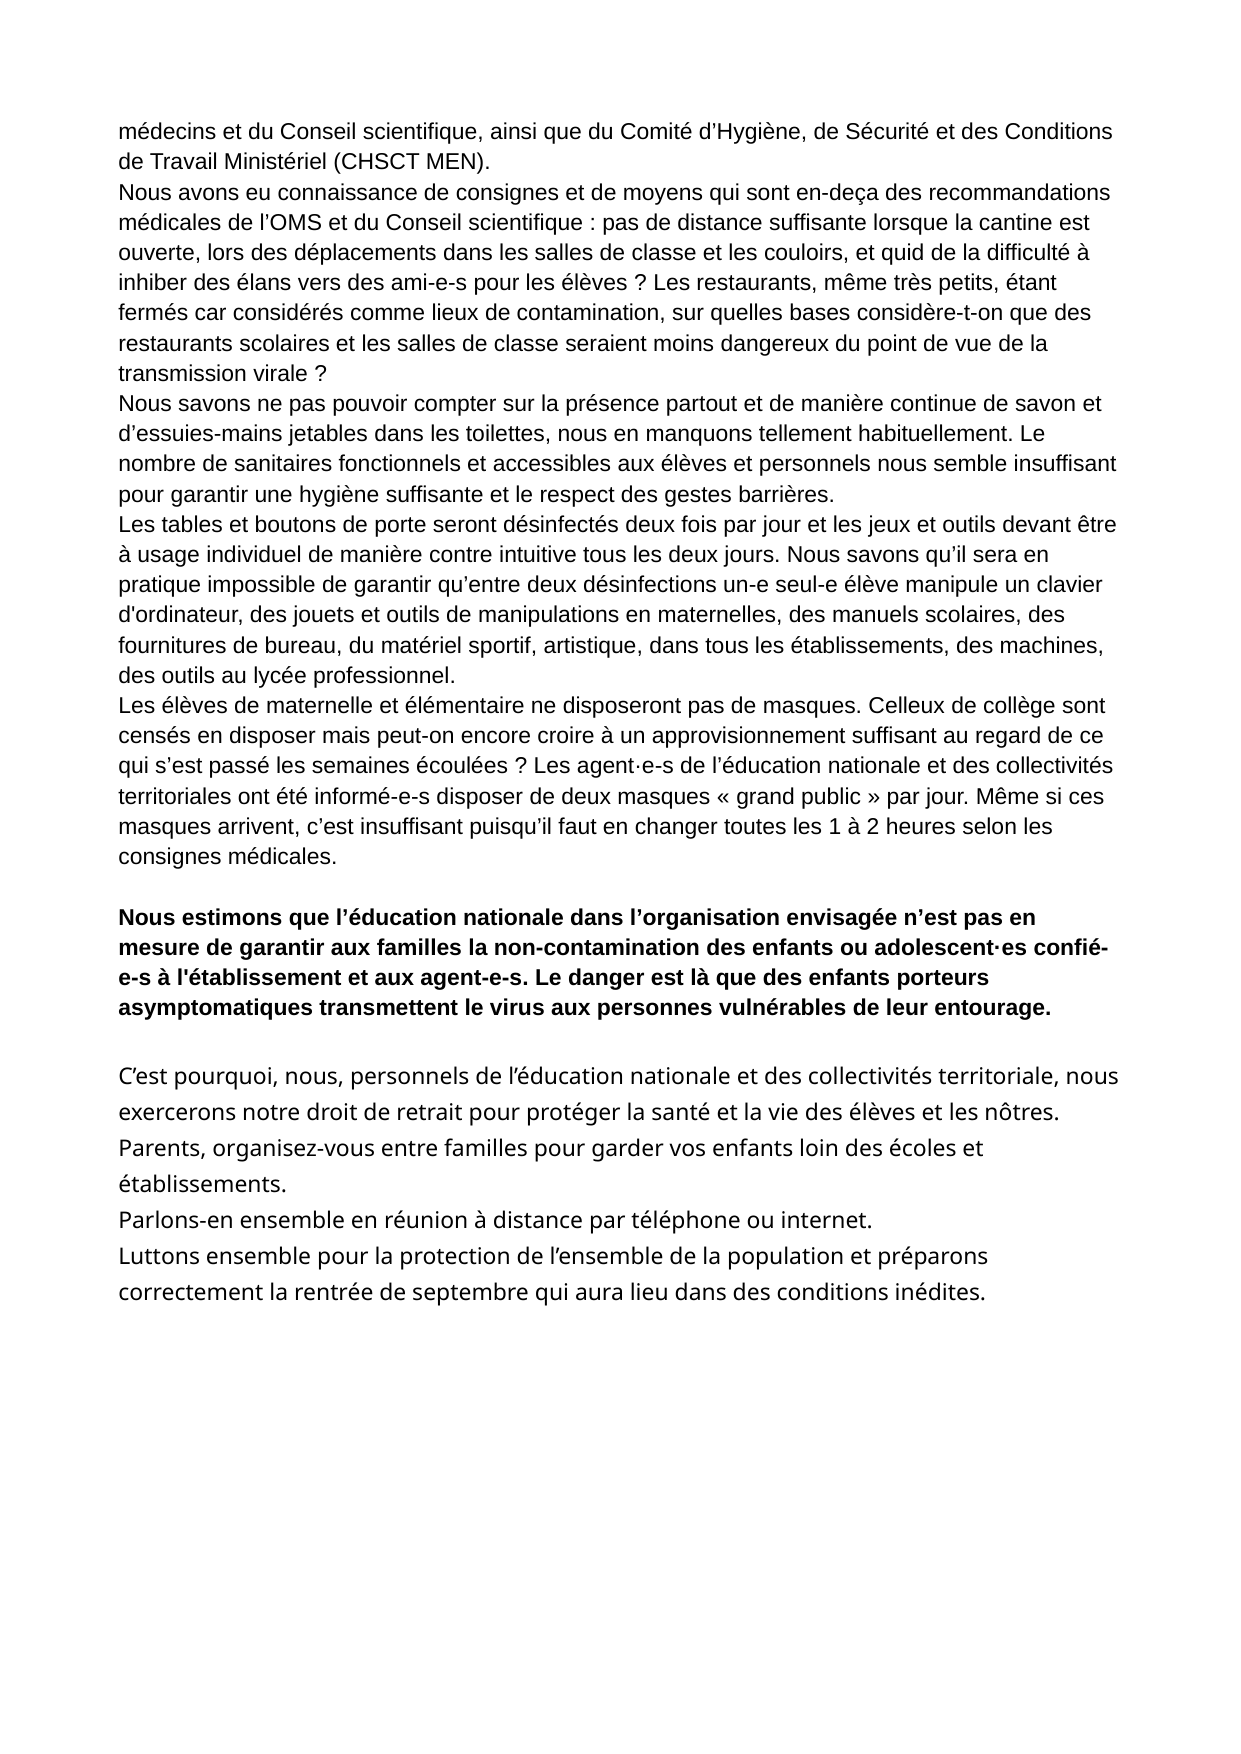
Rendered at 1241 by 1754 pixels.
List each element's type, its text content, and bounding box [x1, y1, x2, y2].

text Luttons ensemble pour la protection de l’ensemble de la population et préparons correctement la rentrée de septembre qui aura lieu dans des conditions inédites. [118, 1240, 1122, 1307]
text médecins et du Conseil scientifique, ainsi que du Comité d’Hygiène, de Sécurité et des Conditions de Travail Ministériel (CHSCT MEN). [118, 118, 1122, 175]
text Nous avons eu connaissance de consignes et de moyens qui sont en-deça des recommandations médicales de l’OMS et du Conseil scientifique : pas de distance suffisante lorsque la cantine est ouverte, lors des déplacements dans les salles de classe et les couloirs, et quid de la difficulté à inhiber des élans vers des ami-e-s pour les élèves ? Les restaurants, même très petits, étant fermés car considérés comme lieux de contamination, sur quelles bases considère-t-on que des restaurants scolaires et les salles de classe seraient moins dangereux du point de vue de la transmission virale ? [118, 178, 1122, 386]
text Parlons-en ensemble en réunion à distance par téléphone ou internet. [118, 1204, 1122, 1235]
text Nous savons ne pas pouvoir compter sur la présence partout et de manière continue de savon et d’essuies-mains jetables dans les toilettes, nous en manquons tellement habituellement. Le nombre de sanitaires fonctionnels et accessibles aux élèves et personnels nous semble insuffisant pour garantir une hygiène suffisante et le respect des gestes barrières. [118, 390, 1122, 507]
text Les élèves de maternelle et élémentaire ne disposeront pas de masques. Celleux de collège sont censés en disposer mais peut-on encore croire à un approvisionnement suffisant au regard de ce qui s’est passé les semaines écoulées ? Les agent·e-s de l’éducation nationale et des collectivités territoriales ont été informé-e-s disposer de deux masques « grand public » par jour. Même si ces masques arrivent, c’est insuffisant puisqu’il faut en changer toutes les 1 à 2 heures selon les consignes médicales. [118, 692, 1122, 869]
text Les tables et boutons de porte seront désinfectés deux fois par jour et les jeux et outils devant être à usage individuel de manière contre intuitive tous les deux jours. Nous savons qu’il sera en pratique impossible de garantir qu’entre deux désinfections un-e seul-e élève manipule un clavier d'ordinateur, des jouets et outils de manipulations en maternelles, des manuels scolaires, des fournitures de bureau, du matériel sportif, artistique, dans tous les établissements, des machines, des outils au lycée professionnel. [118, 511, 1122, 688]
text C’est pourquoi, nous, personnels de l’éducation nationale et des collectivités territoriale, nous exercerons notre droit de retrait pour protéger la santé et la vie des élèves et les nôtres. [118, 1060, 1122, 1127]
text Nous estimons que l’éducation nationale dans l’organisation envisagée n’est pas en mesure de garantir aux familles la non-contamination des enfants ou adolescent·es confié-e-s à l'établissement et aux agent-e-s. Le danger est là que des enfants porteurs asymptomatiques transmettent le virus aux personnes vulnérables de leur entourage. [118, 903, 1122, 1021]
text Parents, organisez-vous entre familles pour garder vos enfants loin des écoles et établissements. [118, 1132, 1122, 1199]
